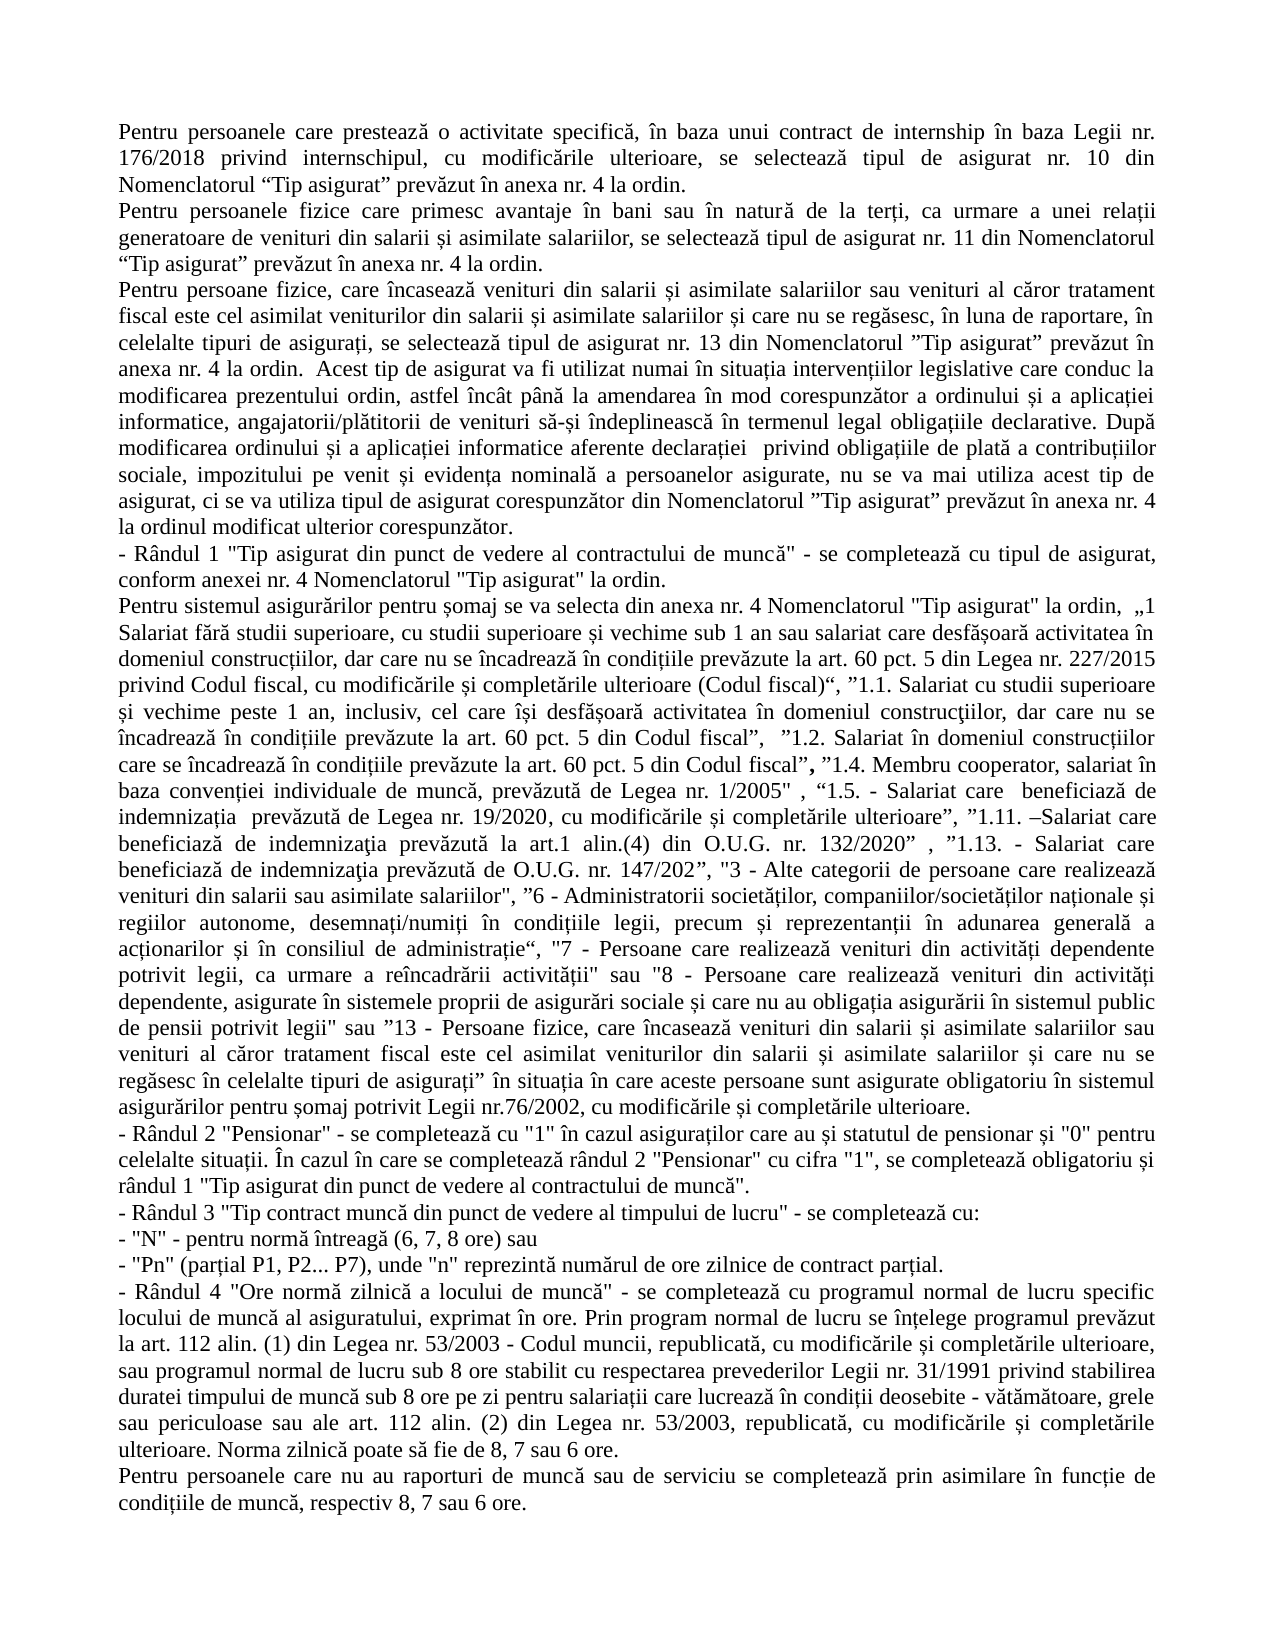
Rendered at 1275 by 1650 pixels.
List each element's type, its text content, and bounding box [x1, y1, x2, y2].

text Pentru persoanele fizice care primesc avantaje în bani sau în natură de la terți, ca urmare a unei relații generatoare de venituri din salarii și asimilate salariilor, se selectează tipul de asigurat nr. 11 din Nomenclatorul “Tip asigurat” prevăzut în anexa nr. 4 la ordin. [118, 197, 1157, 276]
text Pentru sistemul asigurărilor pentru șomaj se va selecta din anexa nr. 4 Nomenclatorul "Tip asigurat" la ordin, „1 Salariat fără studii superioare, cu studii superioare și vechime sub 1 an sau salariat care desfășoară activitatea în domeniul construcțiilor, dar care nu se încadrează în condițiile prevăzute la art. 60 pct. 5 din Legea nr. 227/2015 privind Codul fiscal, cu modificările și completările ulterioare (Codul fiscal)“, ”1.1. Salariat cu studii superioare și vechime peste 1 an, inclusiv, cel care își desfășoară activitatea în domeniul construcţiilor, dar care nu se încadrează în condițiile prevăzute la art. 60 pct. 5 din Codul fiscal”, ”1.2. Salariat în domeniul construcțiilor care se încadrează în condițiile prevăzute la art. 60 pct. 5 din Codul fiscal”, ”1.4. Membru cooperator, salariat în baza convenției individuale de muncă, prevăzută de Legea nr. 1/2005" , “1.5. - Salariat care beneficiază de indemnizația prevăzută de Legea nr. 19/2020, cu modificările și completările ulterioare”, ”1.11. –Salariat care beneficiază de indemnizaţia prevăzută la art.1 alin.(4) din O.U.G. nr. 132/2020” , ”1.13. - Salariat care beneficiază de indemnizaţia prevăzută de O.U.G. nr. 147/202”, "3 - Alte categorii de persoane care realizează venituri din salarii sau asimilate salariilor", ”6 - Administratorii societăților, companiilor/societăților naționale și regiilor autonome, desemnați/numiți în condițiile legii, precum și reprezentanții în adunarea generală a acționarilor și în consiliul de administrație“, "7 - Persoane care realizează venituri din activități dependente potrivit legii, ca urmare a reîncadrării activității" sau "8 - Persoane care realizează venituri din activități dependente, asigurate în sistemele proprii de asigurări sociale și care nu au obligația asigurării în sistemul public de pensii potrivit legii" sau ”13 - Persoane fizice, care încasează venituri din salarii și asimilate salariilor sau venituri al căror tratament fiscal este cel asimilat veniturilor din salarii și asimilate salariilor și care nu se regăsesc în celelalte tipuri de asigurați” în situația în care aceste persoane sunt asigurate obligatoriu în sistemul asigurărilor pentru șomaj potrivit Legii nr.76/2002, cu modificările și completările ulterioare. [118, 592, 1157, 1119]
text - Rândul 2 "Pensionar" - se completează cu "1" în cazul asiguraților care au și statutul de pensionar și "0" pentru celelalte situații. În cazul în care se completează rândul 2 "Pensionar" cu cifra "1", se completează obligatoriu și rândul 1 "Tip asigurat din punct de vedere al contractului de muncă". [118, 1119, 1157, 1199]
text - Rândul 1 "Tip asigurat din punct de vedere al contractului de muncă" - se completează cu tipul de asigurat, conform anexei nr. 4 Nomenclatorul "Tip asigurat" la ordin. [118, 540, 1157, 592]
text - Rândul 4 "Ore normă zilnică a locului de muncă" - se completează cu programul normal de lucru specific locului de muncă al asiguratului, exprimat în ore. Prin program normal de lucru se înțelege programul prevăzut la art. 112 alin. (1) din Legea nr. 53/2003 - Codul muncii, republicată, cu modificările și completările ulterioare, sau programul normal de lucru sub 8 ore stabilit cu respectarea prevederilor Legii nr. 31/1991 privind stabilirea duratei timpului de muncă sub 8 ore pe zi pentru salariații care lucrează în condiții deosebite - vătămătoare, grele sau periculoase sau ale art. 112 alin. (2) din Legea nr. 53/2003, republicată, cu modificările și completările ulterioare. Norma zilnică poate să fie de 8, 7 sau 6 ore. [118, 1278, 1157, 1462]
text Pentru persoanele care nu au raporturi de muncă sau de serviciu se completează prin asimilare în funcție de condițiile de muncă, respectiv 8, 7 sau 6 ore. [118, 1462, 1157, 1515]
text Pentru persoane fizice, care încasează venituri din salarii și asimilate salariilor sau venituri al căror tratament fiscal este cel asimilat veniturilor din salarii și asimilate salariilor și care nu se regăsesc, în luna de raportare, în celelalte tipuri de asigurați, se selectează tipul de asigurat nr. 13 din Nomenclatorul ”Tip asigurat” prevăzut în anexa nr. 4 la ordin. Acest tip de asigurat va fi utilizat numai în situația intervențiilor legislative care conduc la modificarea prezentului ordin, astfel încât până la amendarea în mod corespunzător a ordinului și a aplicației informatice, angajatorii/plătitorii de venituri să-și îndeplinească în termenul legal obligațiile declarative. După modificarea ordinului și a aplicației informatice aferente declarației privind obligațiile de plată a contribuțiilor sociale, impozitului pe venit și evidența nominală a persoanelor asigurate, nu se va mai utiliza acest tip de asigurat, ci se va utiliza tipul de asigurat corespunzător din Nomenclatorul ”Tip asigurat” prevăzut în anexa nr. 4 la ordinul modificat ulterior corespunzător. [118, 276, 1157, 540]
text - "Pn" (parțial P1, P2... P7), unde "n" reprezintă numărul de ore zilnice de contract parțial. [118, 1251, 1157, 1278]
text - Rândul 3 "Tip contract muncă din punct de vedere al timpului de lucru" - se completează cu: [118, 1199, 1157, 1225]
text Pentru persoanele care prestează o activitate specifică, în baza unui contract de internship în baza Legii nr. 176/2018 privind internschipul, cu modificările ulterioare, se selectează tipul de asigurat nr. 10 din Nomenclatorul “Tip asigurat” prevăzut în anexa nr. 4 la ordin. [118, 118, 1157, 197]
text - "N" - pentru normă întreagă (6, 7, 8 ore) sau [118, 1225, 1157, 1251]
